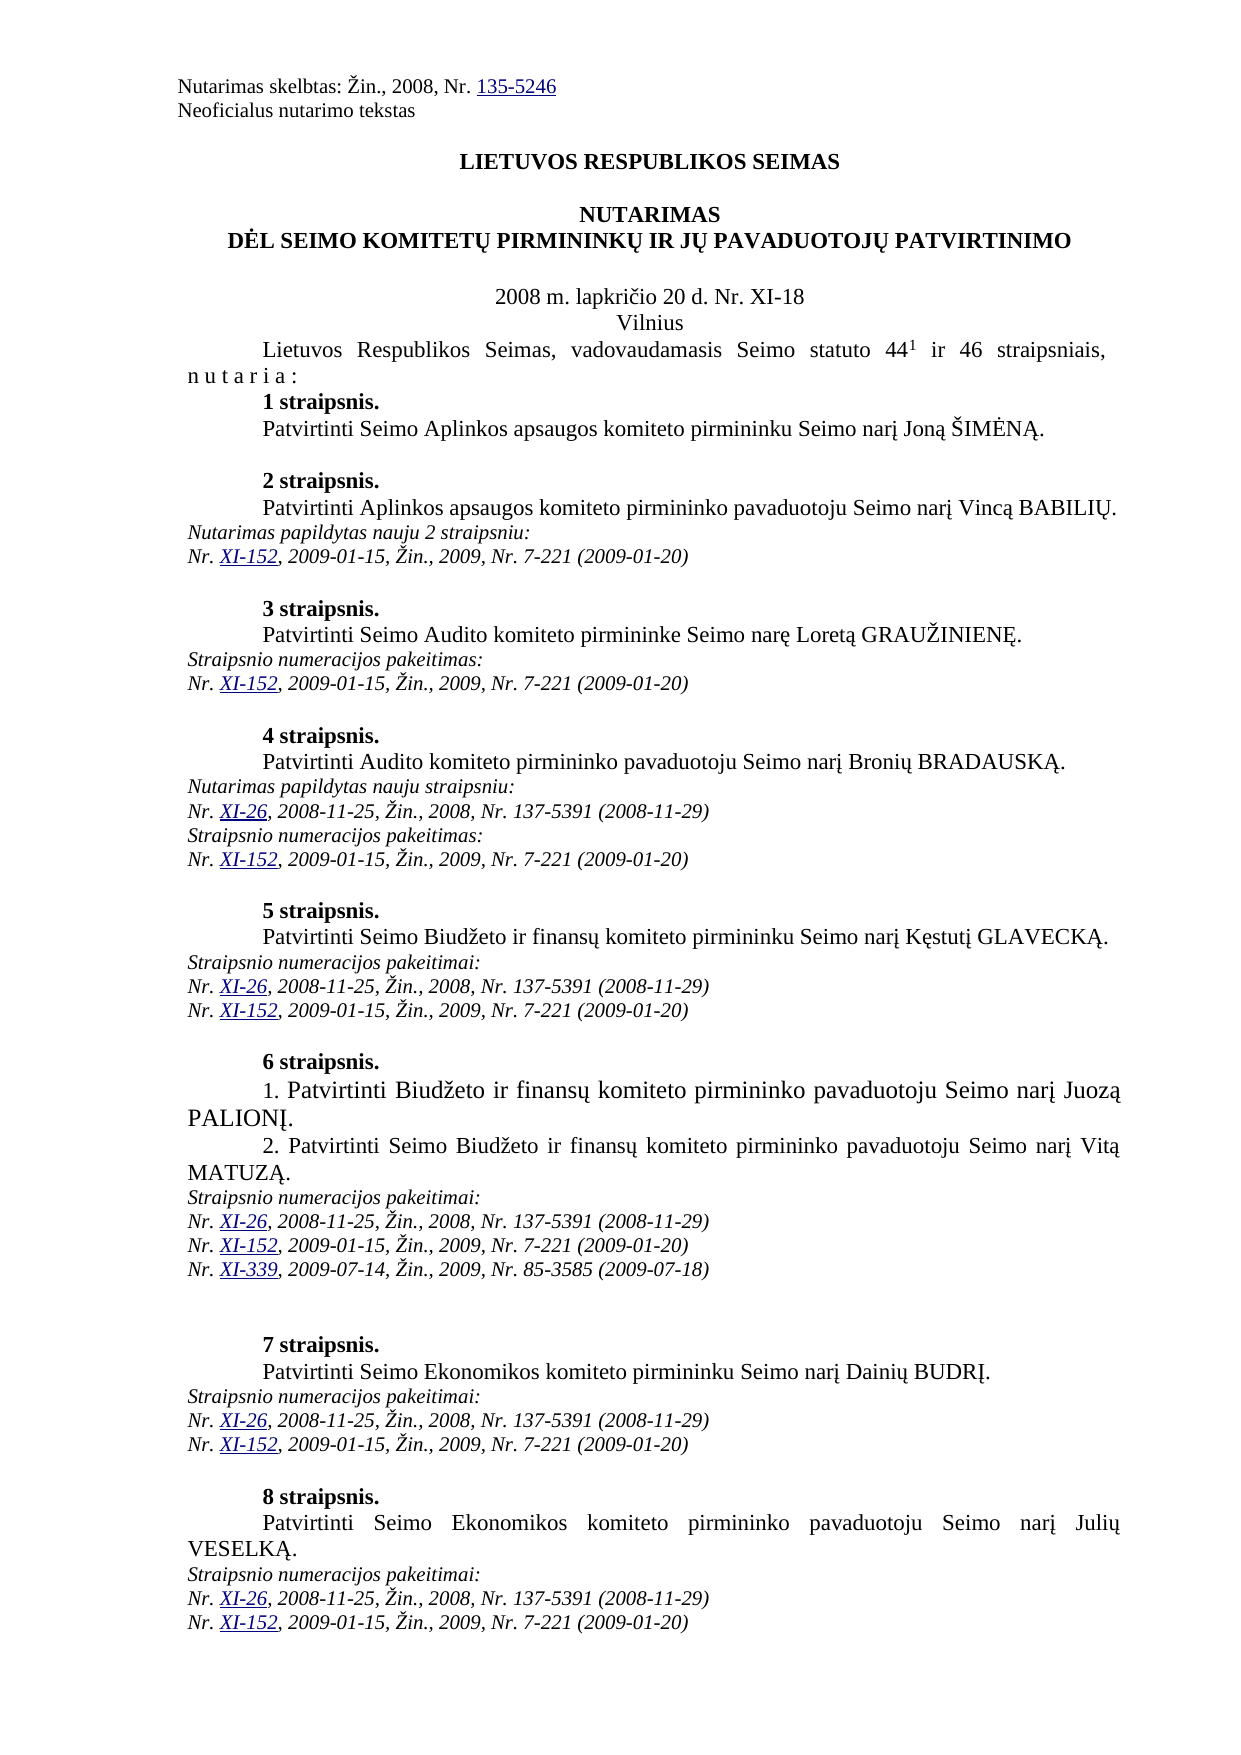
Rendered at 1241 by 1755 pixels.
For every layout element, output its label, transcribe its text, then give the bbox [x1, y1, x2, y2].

text Patvirtinti Seimo Aplinkos apsaugos komiteto pirmininku Seimo narį Joną ŠIMĖNĄ. [187, 415, 1120, 441]
text Nr. XI-26, 2008-11-25, Žin., 2008, Nr. 137-5391 (2008-11-29) [187, 1408, 1120, 1432]
text 2. Patvirtinti Seimo Biudžeto ir finansų komiteto pirmininko pavaduotoju Seimo narį Vitą MATUZĄ. [187, 1132, 1120, 1185]
text Nr. XI-152, 2009-01-15, Žin., 2009, Nr. 7-221 (2009-01-20) [187, 671, 1120, 695]
text Nr. XI-152, 2009-01-15, Žin., 2009, Nr. 7-221 (2009-01-20) [187, 847, 1120, 871]
text Straipsnio numeracijos pakeitimas: [187, 823, 1120, 847]
text Patvirtinti Seimo Biudžeto ir finansų komiteto pirmininku Seimo narį Kęstutį GLAVECKĄ. [187, 923, 1120, 950]
text Nr. XI-26, 2008-11-25, Žin., 2008, Nr. 137-5391 (2008-11-29) [187, 974, 1120, 998]
text Nr. XI-339, 2009-07-14, Žin., 2009, Nr. 85-3585 (2009-07-18) [187, 1257, 1120, 1281]
text Nr. XI-26, 2008-11-25, Žin., 2008, Nr. 137-5391 (2008-11-29) [187, 798, 1120, 823]
text 3 straipsnis. [187, 594, 1120, 621]
text Straipsnio numeracijos pakeitimas: [187, 647, 1120, 671]
text Straipsnio numeracijos pakeitimai: [187, 1562, 1120, 1586]
text Nr. XI-152, 2009-01-15, Žin., 2009, Nr. 7-221 (2009-01-20) [187, 1610, 1120, 1634]
text LIETUVOS RESPUBLIKOS SEIMAS [177, 148, 1122, 175]
text 2008 m. lapkričio 20 d. Nr. XI-18 Vilnius [177, 283, 1122, 336]
text Neoficialus nutarimo tekstas [177, 98, 1122, 122]
text 8 straipsnis. [187, 1483, 1120, 1509]
text Straipsnio numeracijos pakeitimai: [187, 1185, 1120, 1209]
text Straipsnio numeracijos pakeitimai: [187, 1384, 1120, 1408]
text Nr. XI-152, 2009-01-15, Žin., 2009, Nr. 7-221 (2009-01-20) [187, 544, 1120, 568]
text Lietuvos Respublikos Seimas, vadovaudamasis Seimo statuto 441 ir 46 straipsniais, n u t a r i a : [187, 336, 1120, 388]
text Nr. XI-152, 2009-01-15, Žin., 2009, Nr. 7-221 (2009-01-20) [187, 998, 1120, 1022]
text Patvirtinti Seimo Ekonomikos komiteto pirmininku Seimo narį Dainių BUDRĮ. [187, 1358, 1120, 1384]
text Nutarimas papildytas nauju straipsniu: [187, 774, 1120, 798]
text 2 straipsnis. [187, 467, 1120, 494]
text Nr. XI-152, 2009-01-15, Žin., 2009, Nr. 7-221 (2009-01-20) [187, 1432, 1120, 1456]
text NUTARIMAS [177, 201, 1122, 227]
text 7 straipsnis. [187, 1332, 1120, 1358]
text 5 straipsnis. [187, 897, 1120, 923]
text Patvirtinti Seimo Ekonomikos komiteto pirmininko pavaduotoju Seimo narį Julių VESELKĄ. [187, 1509, 1120, 1562]
text Patvirtinti Seimo Audito komiteto pirmininke Seimo narę Loretą GRAUŽINIENĘ. [187, 621, 1120, 647]
text 6 straipsnis. [187, 1048, 1120, 1075]
text Straipsnio numeracijos pakeitimai: [187, 950, 1120, 974]
text 1 straipsnis. [187, 388, 1120, 415]
text 1. Patvirtinti Biudžeto ir finansų komiteto pirmininko pavaduotoju Seimo narį Juozą PALIONĮ. [187, 1075, 1120, 1132]
text Patvirtinti Audito komiteto pirmininko pavaduotoju Seimo narį Bronių BRADAUSKĄ. [187, 748, 1120, 774]
text Nr. XI-152, 2009-01-15, Žin., 2009, Nr. 7-221 (2009-01-20) [187, 1233, 1120, 1257]
text Nr. XI-26, 2008-11-25, Žin., 2008, Nr. 137-5391 (2008-11-29) [187, 1209, 1120, 1233]
text 4 straipsnis. [187, 722, 1120, 748]
text Nutarimas papildytas nauju 2 straipsniu: [187, 520, 1120, 544]
text DĖL SEIMO KOMITETŲ PIRMININKŲ IR JŲ PAVADUOTOJŲ PATVIRTINIMO [177, 227, 1122, 254]
text Nutarimas skelbtas: Žin., 2008, Nr. 135-5246 [177, 74, 1122, 98]
text Nr. XI-26, 2008-11-25, Žin., 2008, Nr. 137-5391 (2008-11-29) [187, 1586, 1120, 1610]
text Patvirtinti Aplinkos apsaugos komiteto pirmininko pavaduotoju Seimo narį Vincą BABILIŲ. [187, 494, 1120, 520]
